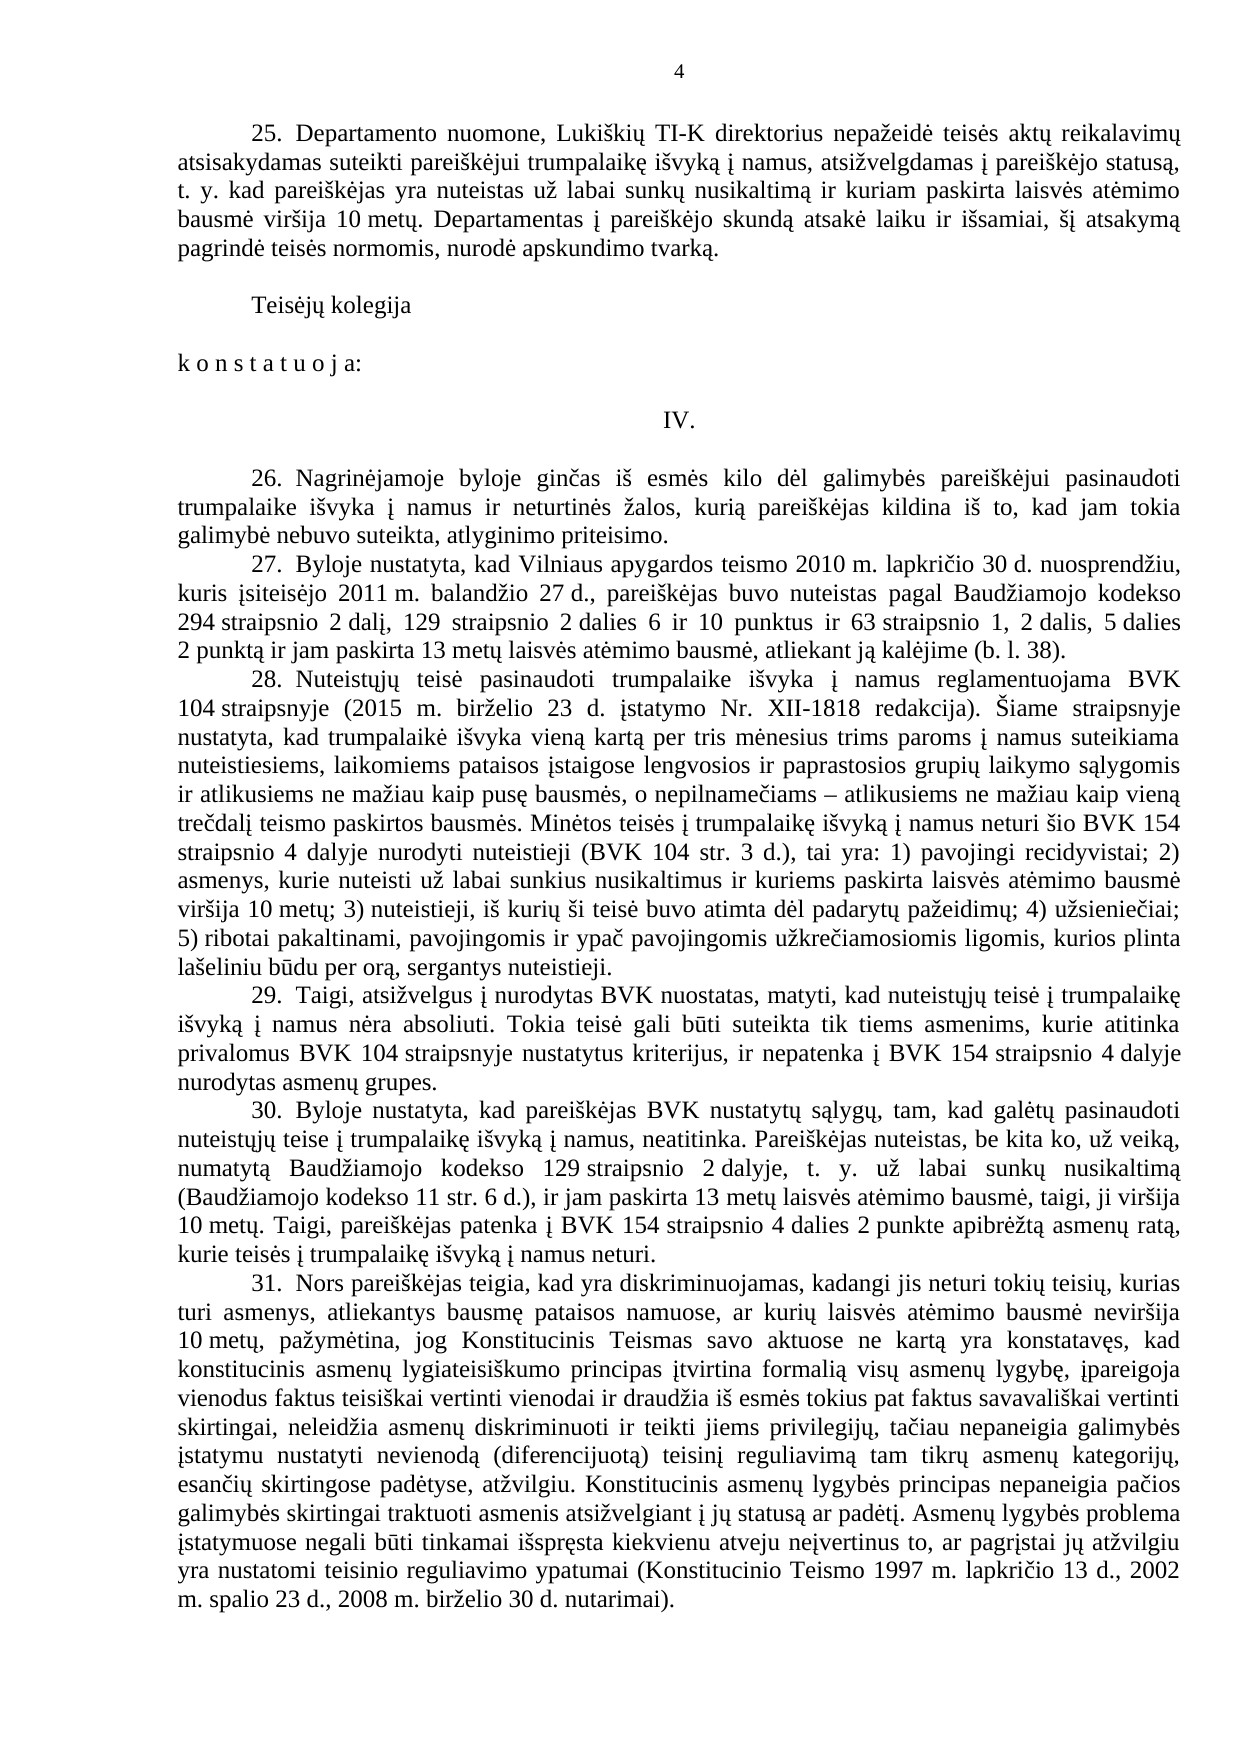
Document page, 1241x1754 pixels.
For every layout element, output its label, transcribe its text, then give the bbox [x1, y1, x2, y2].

text 29. Taigi, atsižvelgus į nurodytas BVK nuostatas, matyti, kad nuteistųjų teisė į trumpalaikę išvyką į namus nėra absoliuti. Tokia teisė gali būti suteikta tik tiems asmenims, kurie atitinka privalomus BVK 104 straipsnyje nustatytus kriterijus, ir nepatenka į BVK 154 straipsnio 4 dalyje nurodytas asmenų grupes. [177, 981, 1181, 1096]
text 31. Nors pareiškėjas teigia, kad yra diskriminuojamas, kadangi jis neturi tokių teisių, kurias turi asmenys, atliekantys bausmę pataisos namuose, ar kurių laisvės atėmimo bausmė neviršija 10 metų, pažymėtina, jog Konstitucinis Teismas savo aktuose ne kartą yra konstatavęs, kad konstitucinis asmenų lygiateisiškumo principas įtvirtina formalią visų asmenų lygybę, įpareigoja vienodus faktus teisiškai vertinti vienodai ir draudžia iš esmės tokius pat faktus savavališkai vertinti skirtingai, neleidžia asmenų diskriminuoti ir teikti jiems privilegijų, tačiau nepaneigia galimybės įstatymu nustatyti nevienodą (diferencijuotą) teisinį reguliavimą tam tikrų asmenų kategorijų, esančių skirtingose padėtyse, atžvilgiu. Konstitucinis asmenų lygybės principas nepaneigia pačios galimybės skirtingai traktuoti asmenis atsižvelgiant į jų statusą ar padėtį. Asmenų lygybės problema įstatymuose negali būti tinkamai išspręsta kiekvienu atveju neįvertinus to, ar pagrįstai jų atžvilgiu yra nustatomi teisinio reguliavimo ypatumai (Konstitucinio Teismo 1997 m. lapkričio 13 d., 2002 m. spalio 23 d., 2008 m. birželio 30 d. nutarimai). [177, 1268, 1181, 1613]
text 30. Byloje nustatyta, kad pareiškėjas BVK nustatytų sąlygų, tam, kad galėtų pasinaudoti nuteistųjų teise į trumpalaikę išvyką į namus, neatitinka. Pareiškėjas nuteistas, be kita ko, už veiką, numatytą Baudžiamojo kodekso 129 straipsnio 2 dalyje, t. y. už labai sunkų nusikaltimą (Baudžiamojo kodekso 11 str. 6 d.), ir jam paskirta 13 metų laisvės atėmimo bausmė, taigi, ji viršija 10 metų. Taigi, pareiškėjas patenka į BVK 154 straipsnio 4 dalies 2 punkte apibrėžtą asmenų ratą, kurie teisės į trumpalaikę išvyką į namus neturi. [177, 1096, 1181, 1268]
text 26. Nagrinėjamoje byloje ginčas iš esmės kilo dėl galimybės pareiškėjui pasinaudoti trumpalaike išvyka į namus ir neturtinės žalos, kurią pareiškėjas kildina iš to, kad jam tokia galimybė nebuvo suteikta, atlyginimo priteisimo. [177, 463, 1181, 549]
text 27. Byloje nustatyta, kad Vilniaus apygardos teismo 2010 m. lapkričio 30 d. nuosprendžiu, kuris įsiteisėjo 2011 m. balandžio 27 d., pareiškėjas buvo nuteistas pagal Baudžiamojo kodekso 294 straipsnio 2 dalį, 129 straipsnio 2 dalies 6 ir 10 punktus ir 63 straipsnio 1, 2 dalis, 5 dalies 2 punktą ir jam paskirta 13 metų laisvės atėmimo bausmė, atliekant ją kalėjime (b. l. 38). [177, 549, 1181, 664]
text 28. Nuteistųjų teisė pasinaudoti trumpalaike išvyka į namus reglamentuojama BVK 104 straipsnyje (2015 m. birželio 23 d. įstatymo Nr. XII-1818 redakcija). Šiame straipsnyje nustatyta, kad trumpalaikė išvyka vieną kartą per tris mėnesius trims paroms į namus suteikiama nuteistiesiems, laikomiems pataisos įstaigose lengvosios ir paprastosios grupių laikymo sąlygomis ir atlikusiems ne mažiau kaip pusę bausmės, o nepilnamečiams – atlikusiems ne mažiau kaip vieną trečdalį teismo paskirtos bausmės. Minėtos teisės į trumpalaikę išvyką į namus neturi šio BVK 154 straipsnio 4 dalyje nurodyti nuteistieji (BVK 104 str. 3 d.), tai yra: 1) pavojingi recidyvistai; 2) asmenys, kurie nuteisti už labai sunkius nusikaltimus ir kuriems paskirta laisvės atėmimo bausmė viršija 10 metų; 3) nuteistieji, iš kurių ši teisė buvo atimta dėl padarytų pažeidimų; 4) užsieniečiai; 5) ribotai pakaltinami, pavojingomis ir ypač pavojingomis užkrečiamosiomis ligomis, kurios plinta lašeliniu būdu per orą, sergantys nuteistieji. [177, 664, 1181, 981]
text Teisėjų kolegija [251, 291, 1181, 319]
text IV. [177, 406, 1181, 434]
text k o n s t a t u o j a: [177, 348, 1181, 377]
text 25. Departamento nuomone, Lukiškių TI-K direktorius nepažeidė teisės aktų reikalavimų atsisakydamas suteikti pareiškėjui trumpalaikę išvyką į namus, atsižvelgdamas į pareiškėjo statusą, t. y. kad pareiškėjas yra nuteistas už labai sunkų nusikaltimą ir kuriam paskirta laisvės atėmimo bausmė viršija 10 metų. Departamentas į pareiškėjo skundą atsakė laiku ir išsamiai, šį atsakymą pagrindė teisės normomis, nurodė apskundimo tvarką. [177, 118, 1181, 262]
